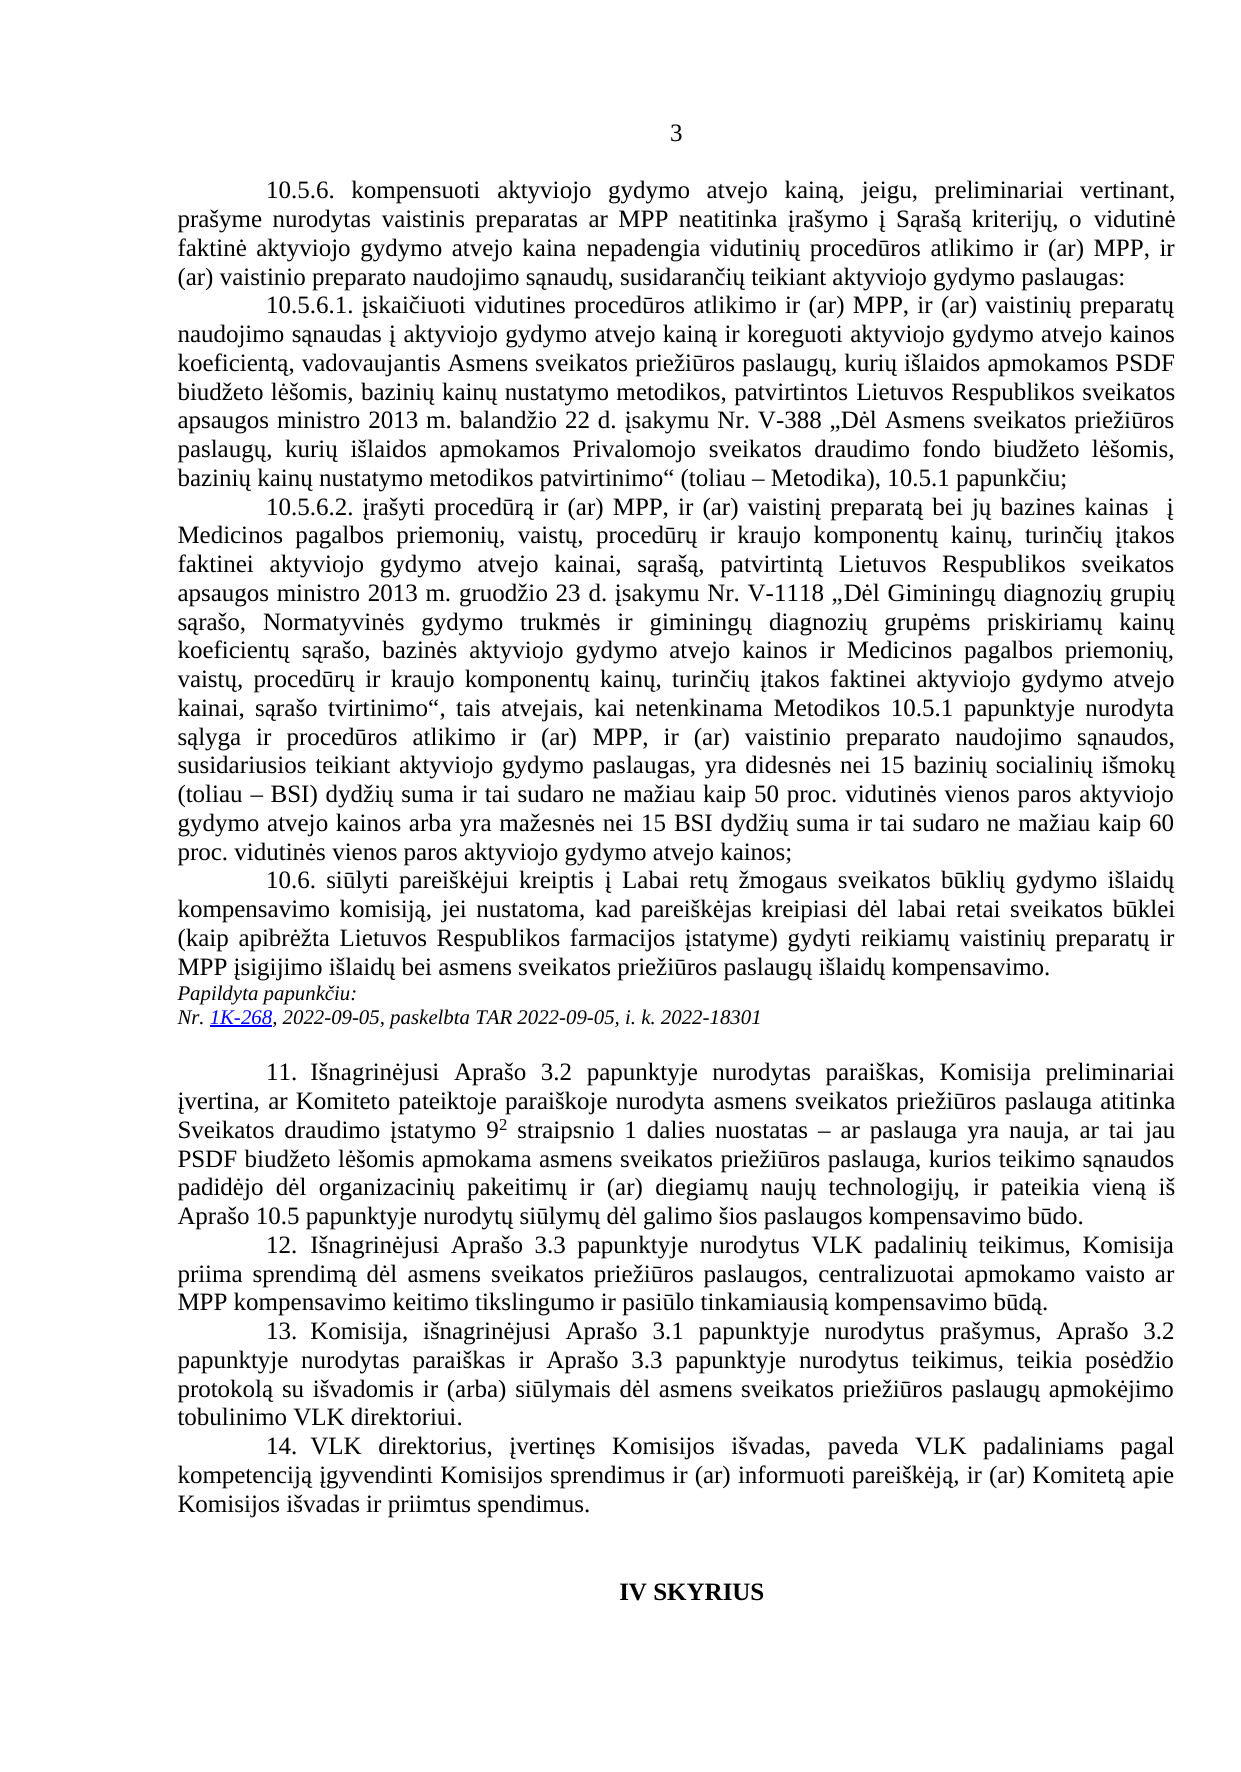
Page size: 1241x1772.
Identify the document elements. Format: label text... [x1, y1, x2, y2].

text 12. Išnagrinėjusi Aprašo 3.3 papunktyje nurodytus VLK padalinių teikimus, Komisija priima sprendimą dėl asmens sveikatos priežiūros paslaugos, centralizuotai apmokamo vaisto ar MPP kompensavimo keitimo tikslingumo ir pasiūlo tinkamiausią kompensavimo būdą. [177, 1230, 1175, 1316]
text Nr. 1K-268, 2022-09-05, paskelbta TAR 2022-09-05, i. k. 2022-18301 [177, 1005, 1175, 1029]
text 10.6. siūlyti pareiškėjui kreiptis į Labai retų žmogaus sveikatos būklių gydymo išlaidų kompensavimo komisiją, jei nustatoma, kad pareiškėjas kreipiasi dėl labai retai sveikatos būklei (kaip apibrėžta Lietuvos Respublikos farmacijos įstatyme) gydyti reikiamų vaistinių preparatų ir MPP įsigijimo išlaidų bei asmens sveikatos priežiūros paslaugų išlaidų kompensavimo. [177, 866, 1175, 981]
text 10.5.6.1. įskaičiuoti vidutines procedūros atlikimo ir (ar) MPP, ir (ar) vaistinių preparatų naudojimo sąnaudas į aktyviojo gydymo atvejo kainą ir koreguoti aktyviojo gydymo atvejo kainos koeficientą, vadovaujantis Asmens sveikatos priežiūros paslaugų, kurių išlaidos apmokamos PSDF biudžeto lėšomis, bazinių kainų nustatymo metodikos, patvirtintos Lietuvos Respublikos sveikatos apsaugos ministro 2013 m. balandžio 22 d. įsakymu Nr. V-388 „Dėl Asmens sveikatos priežiūros paslaugų, kurių išlaidos apmokamos Privalomojo sveikatos draudimo fondo biudžeto lėšomis, bazinių kainų nustatymo metodikos patvirtinimo“ (toliau – Metodika), 10.5.1 papunkčiu; [177, 291, 1175, 492]
text Papildyta papunkčiu: [177, 981, 1175, 1005]
text IV SKYRIUS [214, 1577, 1175, 1606]
text 13. Komisija, išnagrinėjusi Aprašo 3.1 papunktyje nurodytus prašymus, Aprašo 3.2 papunktyje nurodytas paraiškas ir Aprašo 3.3 papunktyje nurodytus teikimus, teikia posėdžio protokolą su išvadomis ir (arba) siūlymais dėl asmens sveikatos priežiūros paslaugų apmokėjimo tobulinimo VLK direktoriui. [177, 1316, 1175, 1431]
text 14. VLK direktorius, įvertinęs Komisijos išvadas, paveda VLK padaliniams pagal kompetenciją įgyvendinti Komisijos sprendimus ir (ar) informuoti pareiškėją, ir (ar) Komitetą apie Komisijos išvadas ir priimtus spendimus. [177, 1431, 1175, 1517]
text 10.5.6. kompensuoti aktyviojo gydymo atvejo kainą, jeigu, preliminariai vertinant, prašyme nurodytas vaistinis preparatas ar MPP neatitinka įrašymo į Sąrašą kriterijų, o vidutinė faktinė aktyviojo gydymo atvejo kaina nepadengia vidutinių procedūros atlikimo ir (ar) MPP, ir (ar) vaistinio preparato naudojimo sąnaudų, susidarančių teikiant aktyviojo gydymo paslaugas: [177, 176, 1175, 291]
text 10.5.6.2. įrašyti procedūrą ir (ar) MPP, ir (ar) vaistinį preparatą bei jų bazines kainas į Medicinos pagalbos priemonių, vaistų, procedūrų ir kraujo komponentų kainų, turinčių įtakos faktinei aktyviojo gydymo atvejo kainai, sąrašą, patvirtintą Lietuvos Respublikos sveikatos apsaugos ministro 2013 m. gruodžio 23 d. įsakymu Nr. V-1118 „Dėl Giminingų diagnozių grupių sąrašo, Normatyvinės gydymo trukmės ir giminingų diagnozių grupėms priskiriamų kainų koeficientų sąrašo, bazinės aktyviojo gydymo atvejo kainos ir Medicinos pagalbos priemonių, vaistų, procedūrų ir kraujo komponentų kainų, turinčių įtakos faktinei aktyviojo gydymo atvejo kainai, sąrašo tvirtinimo“, tais atvejais, kai netenkinama Metodikos 10.5.1 papunktyje nurodyta sąlyga ir procedūros atlikimo ir (ar) MPP, ir (ar) vaistinio preparato naudojimo sąnaudos, susidariusios teikiant aktyviojo gydymo paslaugas, yra didesnės nei 15 bazinių socialinių išmokų (toliau – BSI) dydžių suma ir tai sudaro ne mažiau kaip 50 proc. vidutinės vienos paros aktyviojo gydymo atvejo kainos arba yra mažesnės nei 15 BSI dydžių suma ir tai sudaro ne mažiau kaip 60 proc. vidutinės vienos paros aktyviojo gydymo atvejo kainos; [177, 492, 1175, 866]
text 11. Išnagrinėjusi Aprašo 3.2 papunktyje nurodytas paraiškas, Komisija preliminariai įvertina, ar Komiteto pateiktoje paraiškoje nurodyta asmens sveikatos priežiūros paslauga atitinka Sveikatos draudimo įstatymo 92 straipsnio 1 dalies nuostatas – ar paslauga yra nauja, ar tai jau PSDF biudžeto lėšomis apmokama asmens sveikatos priežiūros paslauga, kurios teikimo sąnaudos padidėjo dėl organizacinių pakeitimų ir (ar) diegiamų naujų technologijų, ir pateikia vieną iš Aprašo 10.5 papunktyje nurodytų siūlymų dėl galimo šios paslaugos kompensavimo būdo. [177, 1057, 1175, 1230]
